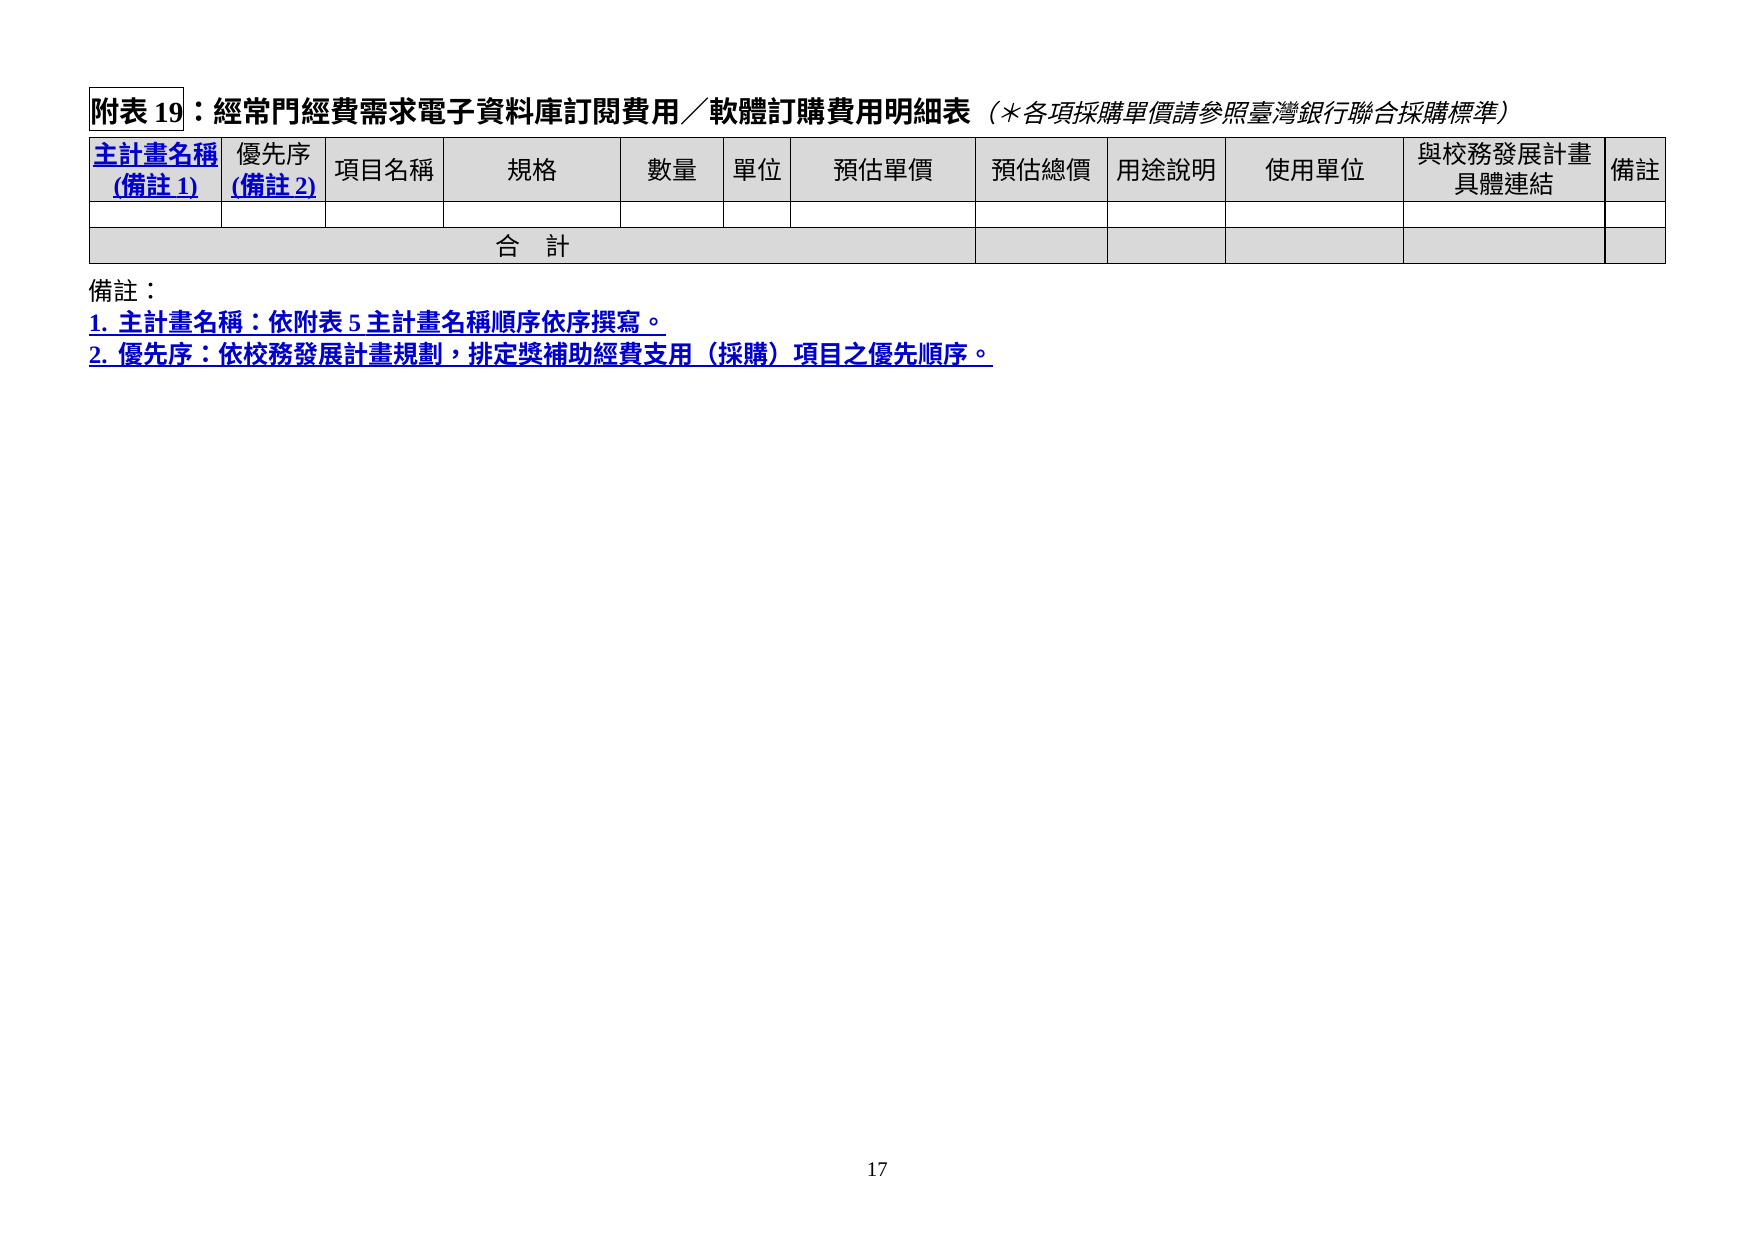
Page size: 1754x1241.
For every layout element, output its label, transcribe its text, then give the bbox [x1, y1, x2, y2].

table_cell [1226, 202, 1403, 227]
table_cell [1226, 228, 1403, 263]
text 附表19：經常門經費需求電子資料庫訂閱費用／軟體訂購費用明細表（＊各項採購單價請參照臺灣銀行聯合採購標準） [184, 91, 1665, 130]
table_header 主計畫名稱 (備註1) [90, 138, 221, 201]
table_cell [976, 228, 1107, 263]
table_header 與校務發展計畫具體連結 [1404, 138, 1604, 201]
table_header 使用單位 [1226, 138, 1403, 201]
table_cell [222, 202, 325, 227]
table_cell [724, 202, 790, 227]
table_cell [444, 202, 620, 227]
table_cell [1404, 202, 1604, 227]
table_cell [1606, 202, 1665, 227]
table_cell [791, 202, 975, 227]
table_cell [621, 202, 723, 227]
table_header 預估單價 [791, 138, 975, 201]
list 主計畫名稱：依附表5主計畫名稱順序依序撰寫。 [89, 306, 1665, 338]
table_cell [90, 202, 221, 227]
table_header 項目名稱 [326, 138, 443, 201]
table_header 數量 [621, 138, 723, 201]
list 優先序：依校務發展計畫規劃，排定獎補助經費支用（採購）項目之優先順序。 [89, 338, 1665, 369]
table_cell [976, 202, 1107, 227]
table_header 用途說明 [1108, 138, 1225, 201]
table_cell [326, 202, 443, 227]
table_cell [1108, 228, 1225, 263]
text 備註： [89, 275, 1665, 306]
table_header 預估總價 [976, 138, 1107, 201]
text 附表19：經常門經費需求電子資料庫訂閱費用／軟體訂購費用明細表（＊各項採購單價請參照臺灣銀行聯合採購標準） [90, 91, 183, 130]
table_header 優先序 (備註2) [222, 138, 325, 201]
table_header 備註 [1606, 138, 1665, 201]
table_cell [1404, 228, 1604, 263]
table_cell [1606, 228, 1665, 263]
table_header 單位 [724, 138, 790, 201]
table_cell [1108, 202, 1225, 227]
table_header 規格 [444, 138, 620, 201]
table_cell 合 計 [90, 228, 975, 263]
